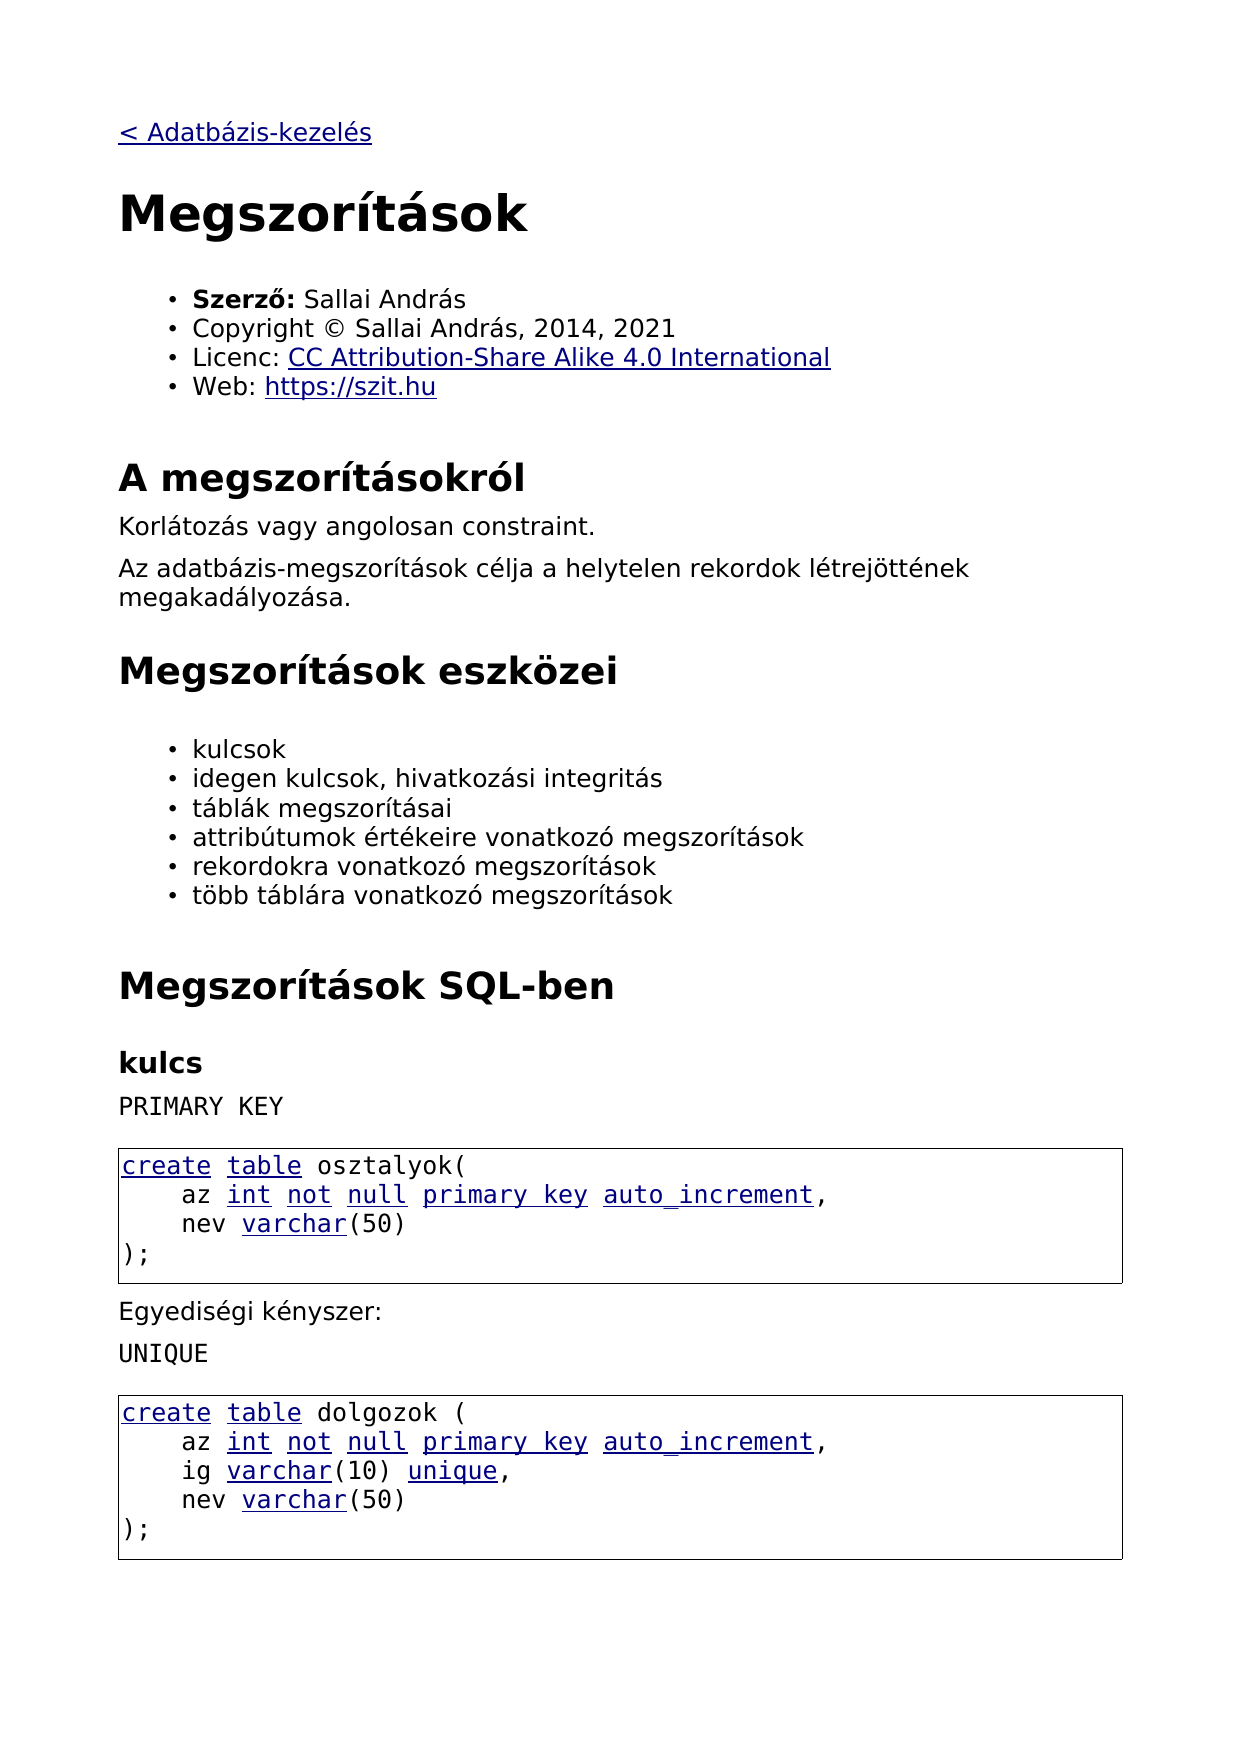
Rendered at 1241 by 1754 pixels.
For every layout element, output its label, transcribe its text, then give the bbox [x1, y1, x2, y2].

subtitle kulcs [118, 1046, 1122, 1080]
list rekordokra vonatkozó megszorítások [177, 852, 1122, 881]
subtitle Megszorítások SQL-ben [118, 965, 1122, 1008]
list idegen kulcsok, hivatkozási integritás [177, 764, 1122, 794]
subtitle Megszorítások eszközei [118, 650, 1122, 693]
list Licenc: CC Attribution-Share Alike 4.0 International [177, 343, 1122, 372]
table_header create table dolgozok ( az int not null primary key auto_increment, ig varchar(10) unique, nev varchar(50) ); [119, 1396, 1122, 1558]
list Szerző: Sallai András [177, 285, 1122, 314]
list attribútumok értékeire vonatkozó megszorítások [177, 823, 1122, 852]
list táblák megszorításai [177, 794, 1122, 823]
text < Adatbázis-kezelés [118, 118, 1122, 147]
text UNIQUE [118, 1339, 1122, 1368]
text Az adatbázis-megszorítások célja a helytelen rekordok létrejöttének megakadályozása. [118, 554, 1122, 612]
subtitle Megszorítások [118, 185, 1122, 243]
list Copyright © Sallai András, 2014, 2021 [177, 314, 1122, 343]
list kulcsok [177, 735, 1122, 764]
text PRIMARY KEY [118, 1092, 1122, 1122]
subtitle A megszorításokról [118, 456, 1122, 500]
list több táblára vonatkozó megszorítások [177, 881, 1122, 910]
list Web: https://szit.hu [177, 372, 1122, 402]
text Korlátozás vagy angolosan constraint. [118, 512, 1122, 541]
table_header create table osztalyok( az int not null primary key auto_increment, nev varchar(50) ); [119, 1149, 1122, 1283]
text Egyediségi kényszer: [118, 1297, 1122, 1327]
